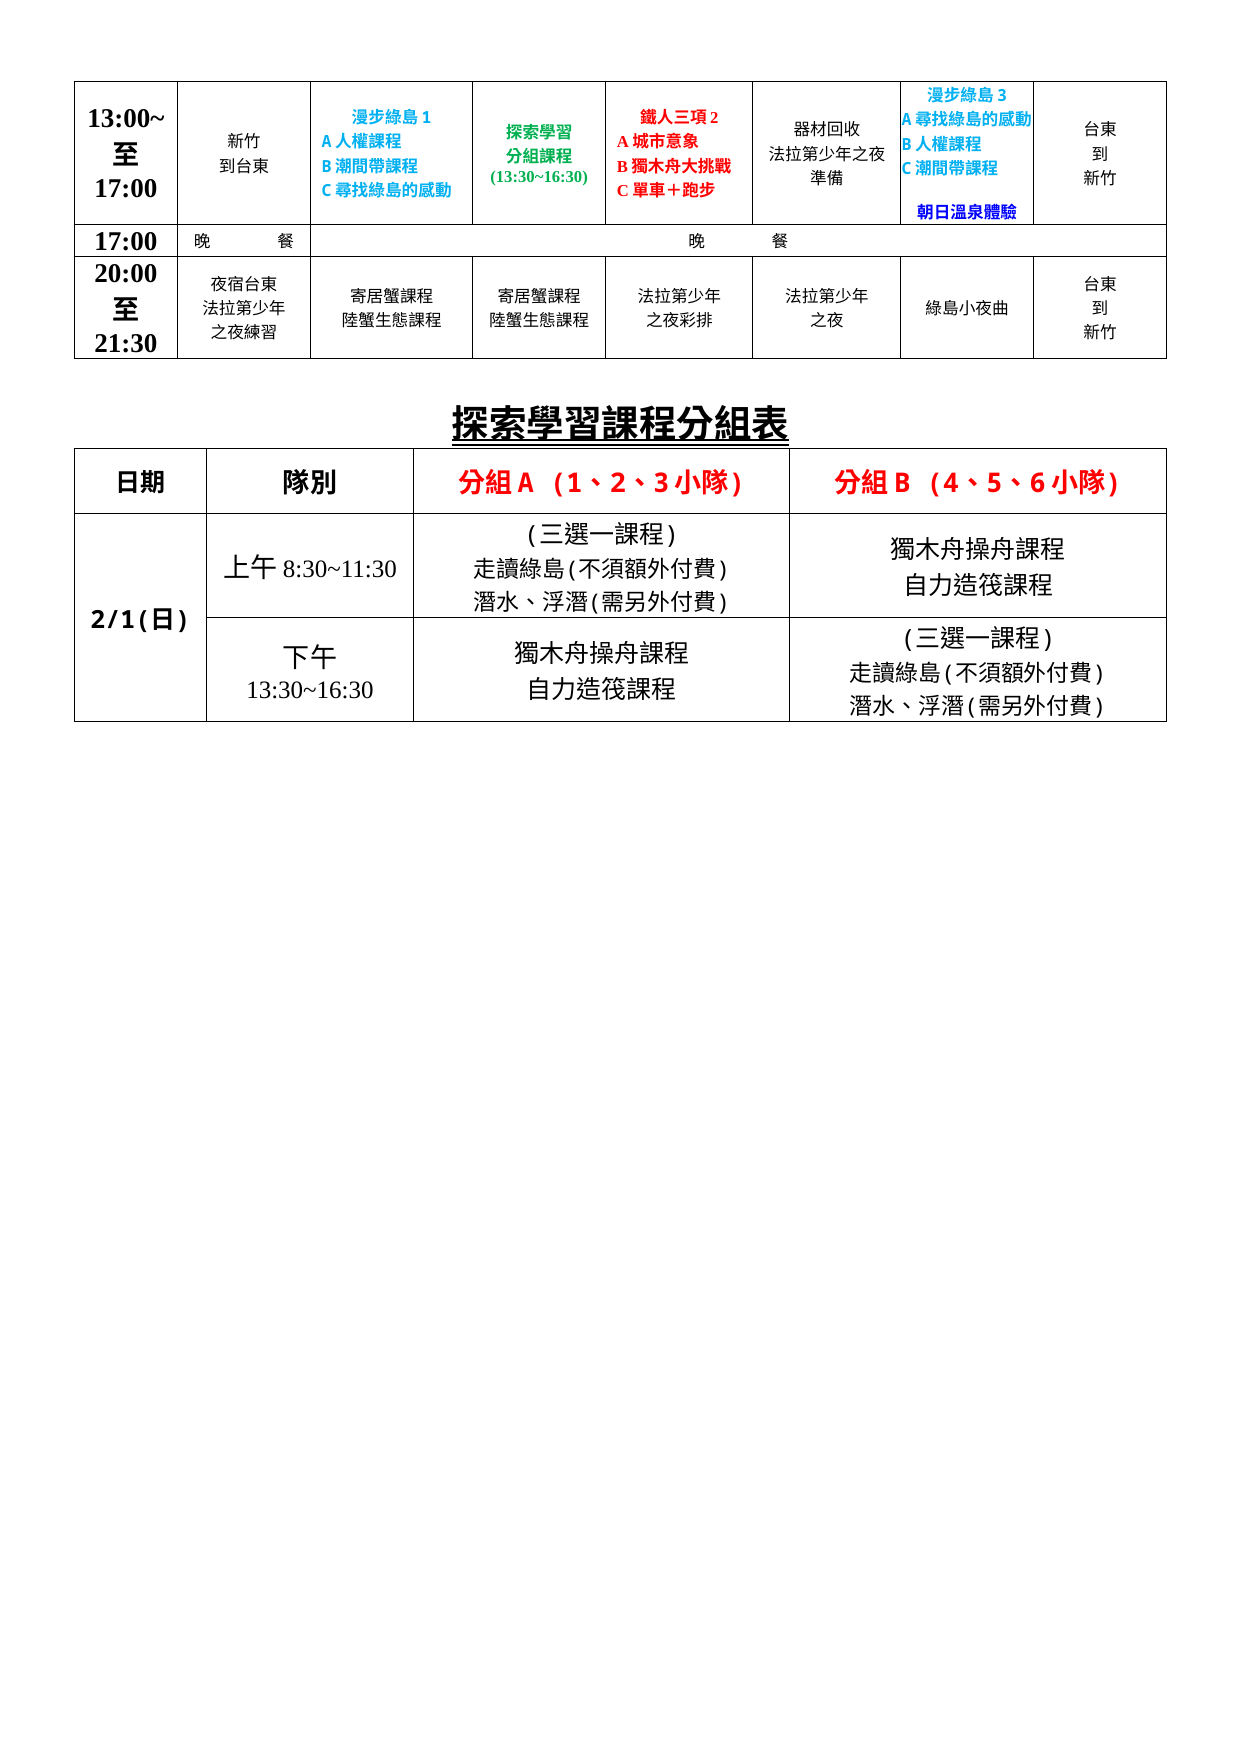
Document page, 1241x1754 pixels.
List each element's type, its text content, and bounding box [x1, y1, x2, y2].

table_cell (三選一課程) 走讀綠島(不須額外付費) 潛水、浮潛(需另外付費) [790, 618, 1166, 721]
table_header 日期 [75, 449, 206, 513]
table_cell 法拉第少年 之夜 [753, 257, 900, 358]
table_cell 獨木舟操舟課程 自力造筏課程 [414, 618, 789, 721]
table_cell 獨木舟操舟課程 自力造筏課程 [790, 514, 1166, 617]
table_cell 2/1(日) [75, 514, 206, 721]
table_cell 漫步綠島3 A尋找綠島的感動 B人權課程 C潮間帶課程 朝日溫泉體驗 [901, 82, 1033, 223]
table_cell 綠島小夜曲 [901, 257, 1033, 358]
table_cell 寄居蟹課程 陸蟹生態課程 [311, 257, 472, 358]
table_cell 13:00~ 至 17:00 [75, 82, 177, 223]
table_cell 器材回收 法拉第少年之夜 準備 [753, 82, 900, 223]
table_cell 下午13:30~16:30 [207, 618, 413, 721]
table_cell (三選一課程) 走讀綠島(不須額外付費) 潛水、浮潛(需另外付費) [414, 514, 789, 617]
table_cell 新竹 到台東 [178, 82, 310, 223]
table_cell 上午8:30~11:30 [207, 514, 413, 617]
table_cell 晚 餐 [311, 225, 1166, 256]
table_cell 17:00 [75, 225, 177, 256]
table_cell 鐵人三項2 A城市意象 B獨木舟大挑戰 C單車＋跑步 [606, 82, 752, 223]
text 探索學習課程分組表 [77, 393, 1163, 448]
table_cell 法拉第少年 之夜彩排 [606, 257, 752, 358]
table_cell 晚 餐 [178, 225, 310, 256]
table_cell 漫步綠島1 A人權課程 B潮間帶課程 C尋找綠島的感動 [311, 82, 472, 223]
table_cell 20:00 至 21:30 [75, 257, 177, 358]
table_cell 台東 到 新竹 [1034, 82, 1166, 223]
table_header 分組B (4、5、6小隊) [790, 449, 1166, 513]
table_cell 探索學習 分組課程 (13:30~16:30) [473, 82, 605, 223]
table_header 隊別 [207, 449, 413, 513]
table_cell 台東 到 新竹 [1034, 257, 1166, 358]
table_cell 夜宿台東 法拉第少年 之夜練習 [178, 257, 310, 358]
table_header 分組A (1、2、3小隊) [414, 449, 789, 513]
table_cell 寄居蟹課程 陸蟹生態課程 [473, 257, 605, 358]
